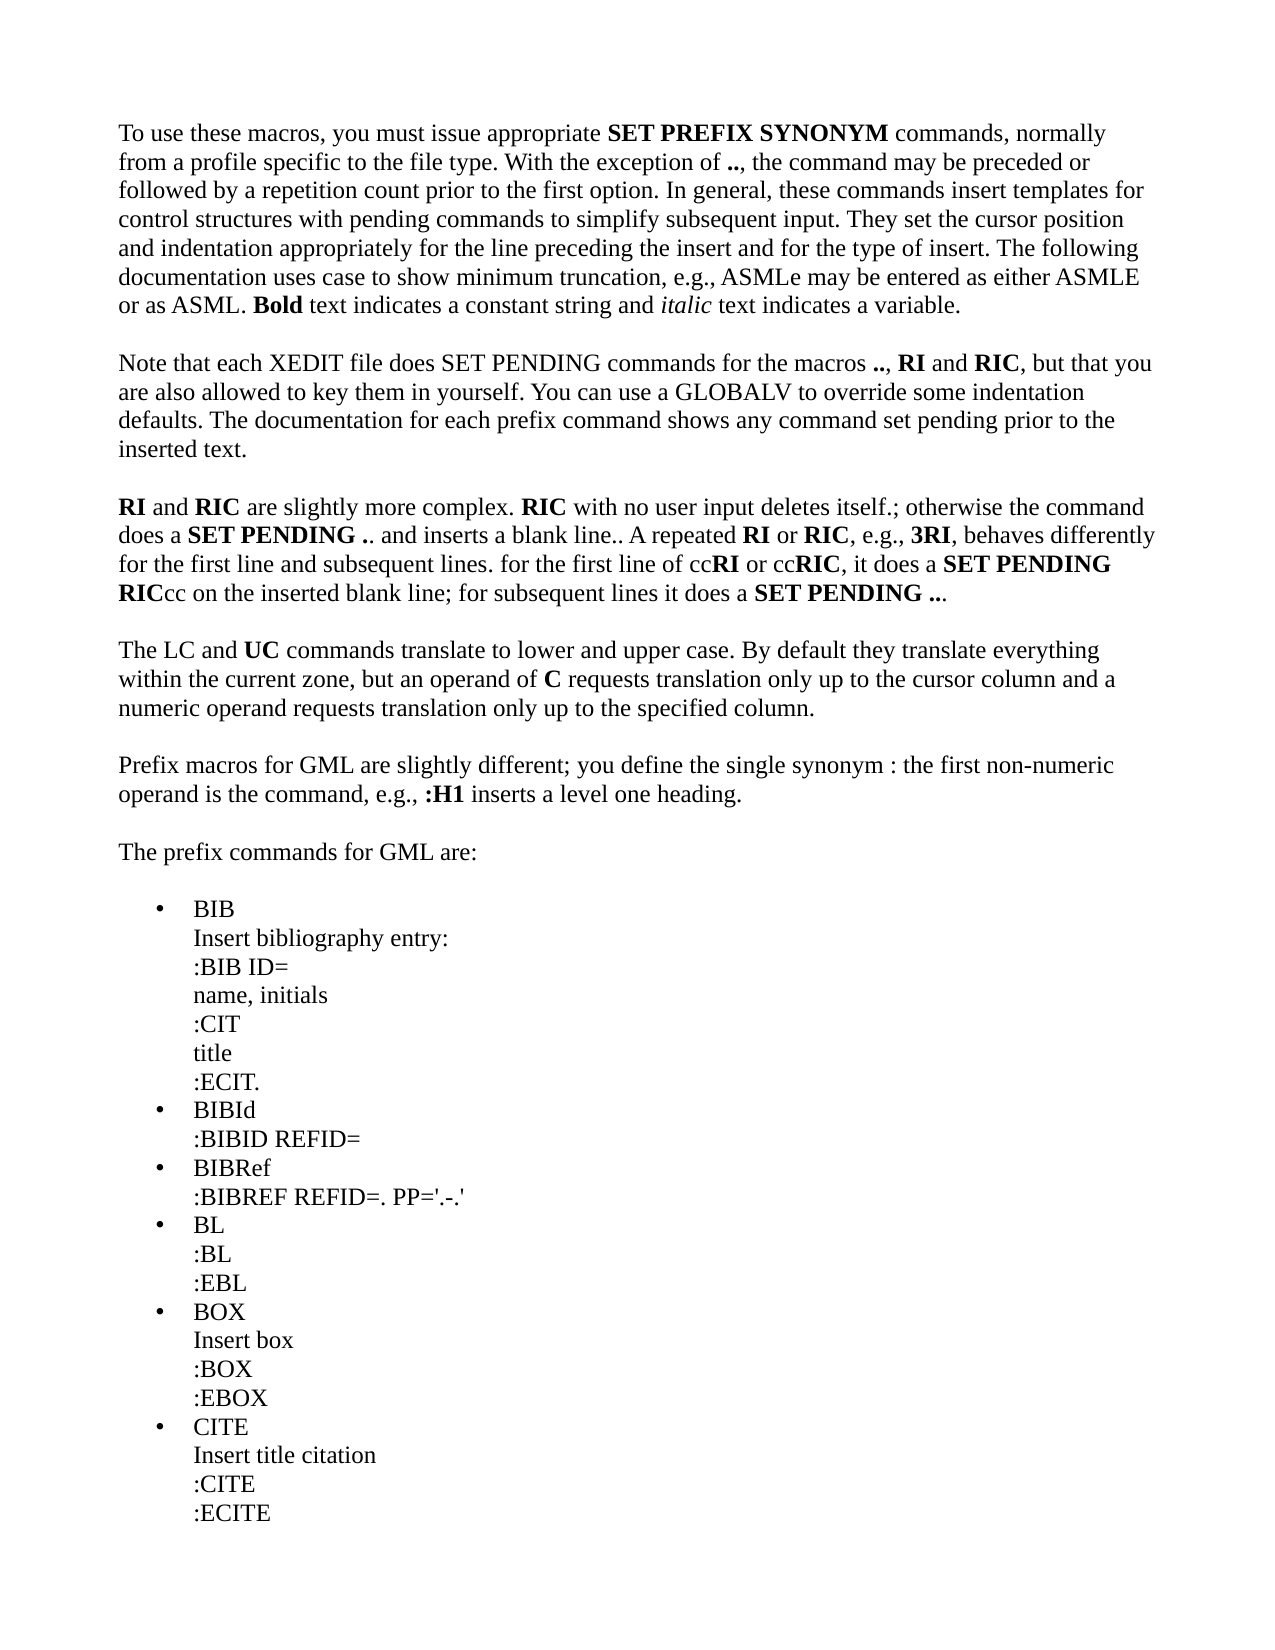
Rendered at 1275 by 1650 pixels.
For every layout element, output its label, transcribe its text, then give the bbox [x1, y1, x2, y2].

list :ECIT. [156, 1067, 1157, 1096]
list BIBId [156, 1096, 1157, 1124]
text Note that each XEDIT file does SET PENDING commands for the macros .., RI and RIC, but that you are also allowed to key them in yourself. You can use a GLOBALV to override some indentation defaults. The documentation for each prefix command shows any command set pending prior to the inserted text. [118, 348, 1157, 463]
list :CITE [156, 1469, 1157, 1498]
list Insert bibliography entry: [156, 923, 1157, 952]
text The LC and UC commands translate to lower and upper case. By default they translate everything within the current zone, but an operand of C requests translation only up to the cursor column and a numeric operand requests translation only up to the specified column. [118, 636, 1157, 722]
list :CIT [156, 1009, 1157, 1038]
list BL [156, 1211, 1157, 1239]
list :ECITE [156, 1498, 1157, 1527]
text The prefix commands for GML are: [118, 837, 1157, 866]
list :EBL [156, 1268, 1157, 1297]
list :BOX [156, 1354, 1157, 1383]
list :EBOX [156, 1383, 1157, 1412]
list name, initials [156, 981, 1157, 1009]
text RI and RIC are slightly more complex. RIC with no user input deletes itself.; otherwise the command does a SET PENDING .. and inserts a blank line.. A repeated RI or RIC, e.g., 3RI, behaves differently for the first line and subsequent lines. for the first line of ccRI or ccRIC, it does a SET PENDING RICcc on the inserted blank line; for subsequent lines it does a SET PENDING ... [118, 492, 1157, 607]
list Insert title citation [156, 1441, 1157, 1469]
list CITE [156, 1412, 1157, 1441]
list :BIBREF REFID=. PP='.-.' [156, 1182, 1157, 1211]
list :BIBID REFID= [156, 1124, 1157, 1153]
list :BL [156, 1239, 1157, 1268]
list BIB [156, 894, 1157, 923]
list BOX [156, 1297, 1157, 1326]
text To use these macros, you must issue appropriate SET PREFIX SYNONYM commands, normally from a profile specific to the file type. With the exception of .., the command may be preceded or followed by a repetition count prior to the first option. In general, these commands insert templates for control structures with pending commands to simplify subsequent input. They set the cursor position and indentation appropriately for the line preceding the insert and for the type of insert. The following documentation uses case to show minimum truncation, e.g., ASMLe may be entered as either ASMLE or as ASML. Bold text indicates a constant string and italic text indicates a variable. [118, 118, 1157, 319]
list :BIB ID= [156, 952, 1157, 981]
list title [156, 1038, 1157, 1067]
list BIBRef [156, 1153, 1157, 1182]
list Insert box [156, 1326, 1157, 1354]
text Prefix macros for GML are slightly different; you define the single synonym : the first non-numeric operand is the command, e.g., :H1 inserts a level one heading. [118, 751, 1157, 808]
